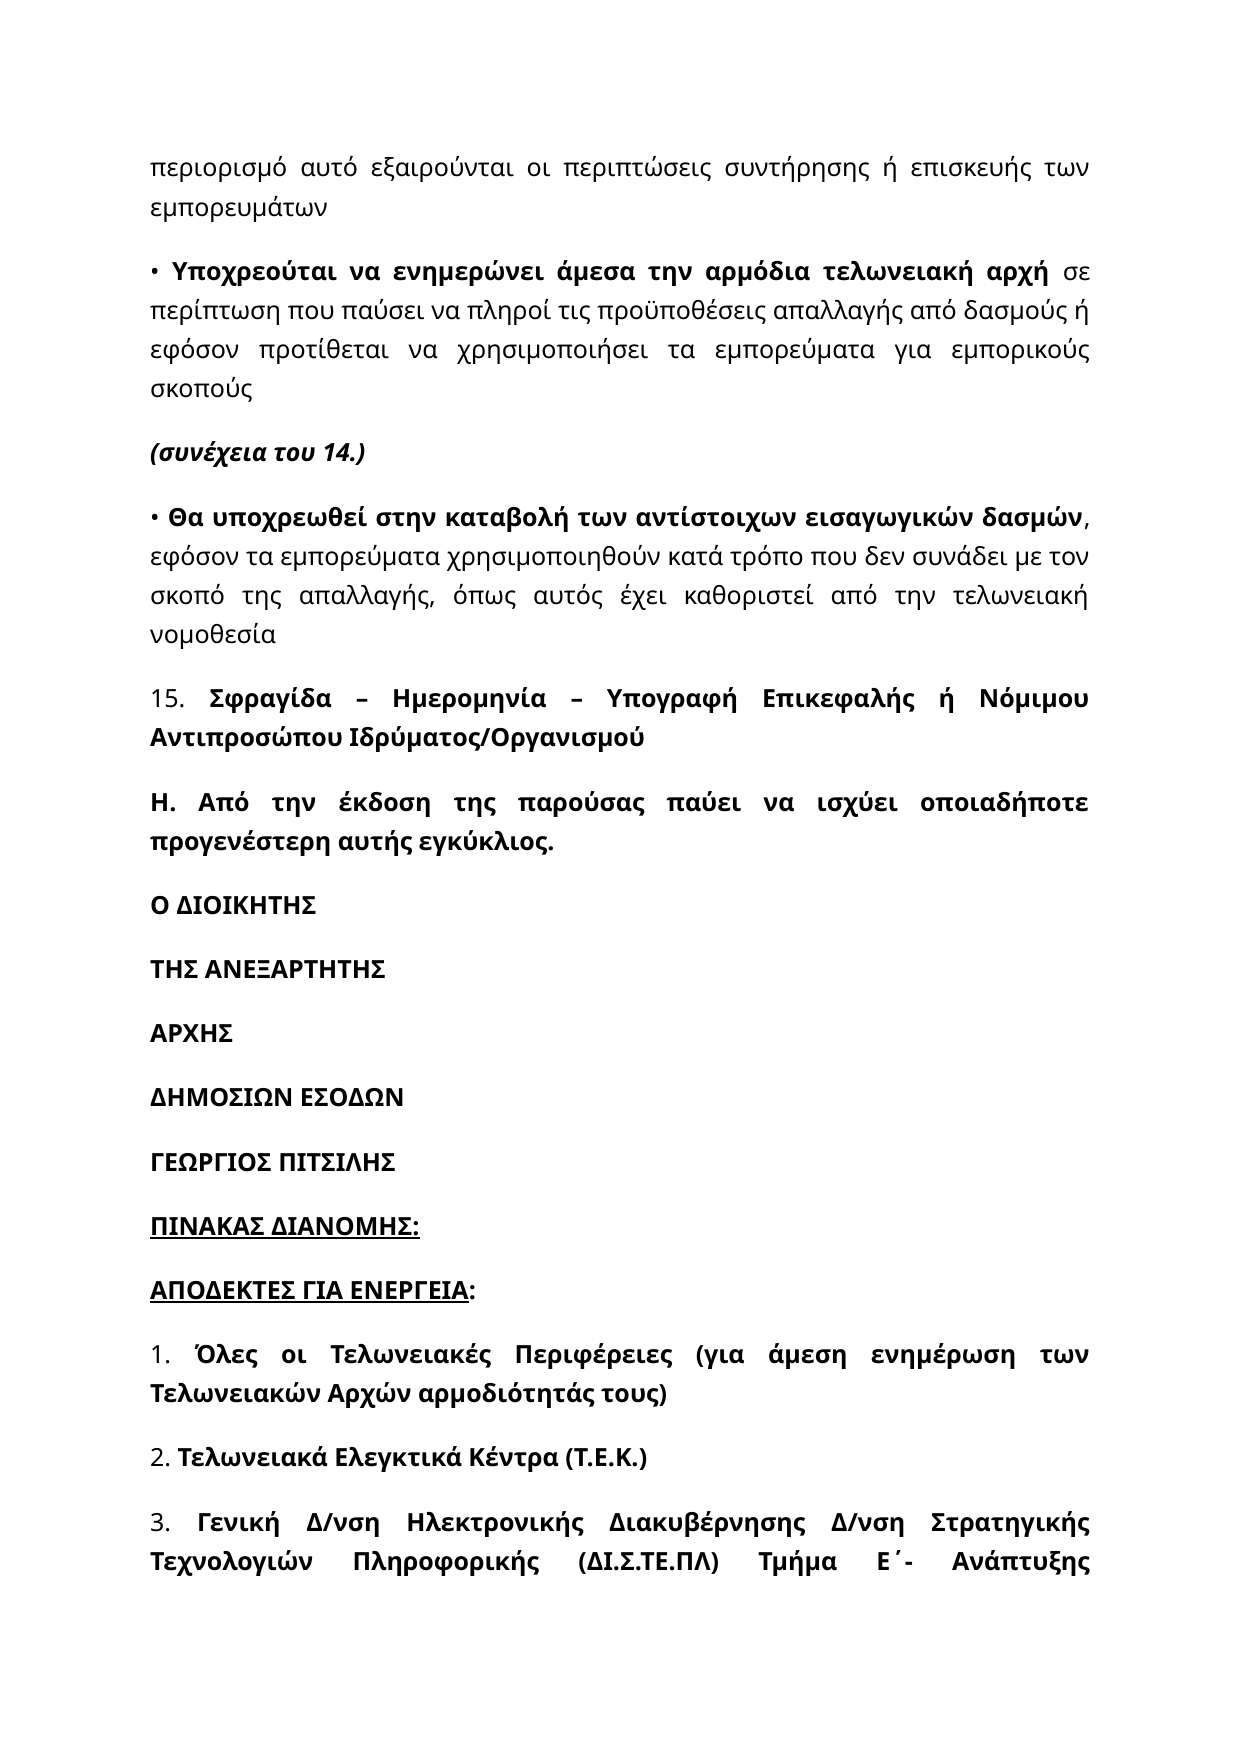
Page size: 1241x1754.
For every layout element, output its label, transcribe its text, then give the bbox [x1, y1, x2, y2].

text Ο ΔΙΟΙΚΗΤΗΣ [150, 887, 1090, 922]
text 3. Γενική Δ/νση Ηλεκτρονικής Διακυβέρνησης Δ/νση Στρατηγικής Τεχνολογιών Πληροφορικής (ΔΙ.Σ.ΤΕ.ΠΛ) Τμήμα Ε΄- Ανάπτυξης [150, 1504, 1090, 1577]
text ΑΠΟΔΕΚΤΕΣ ΓΙΑ ΕΝΕΡΓΕΙΑ: [150, 1272, 1090, 1307]
text (συνέχεια του 14.) [150, 435, 1090, 469]
text 1. Όλες οι Τελωνειακές Περιφέρειες (για άμεση ενημέρωση των Τελωνειακών Αρχών αρμοδιότητάς τους) [150, 1337, 1090, 1410]
text • Θα υποχρεωθεί στην καταβολή των αντίστοιχων εισαγωγικών δασμών, εφόσον τα εμπορεύματα χρησιμοποιηθούν κατά τρόπο που δεν συνάδει με τον σκοπό της απαλλαγής, όπως αυτός έχει καθοριστεί από την τελωνειακή νομοθεσία [150, 499, 1090, 651]
text ΓΕΩΡΓΙΟΣ ΠΙΤΣΙΛΗΣ [150, 1144, 1090, 1178]
text ΔΗΜΟΣΙΩΝ ΕΣΟΔΩΝ [150, 1080, 1090, 1114]
text ΠΙΝΑΚΑΣ ΔΙΑΝΟΜΗΣ: [150, 1208, 1090, 1242]
text ΑΡΧΗΣ [150, 1016, 1090, 1050]
text • Υποχρεούται να ενημερώνει άμεσα την αρμόδια τελωνειακή αρχή σε περίπτωση που παύσει να πληροί τις προϋποθέσεις απαλλαγής από δασμούς ή εφόσον προτίθεται να χρησιμοποιήσει τα εμπορεύματα για εμπορικούς σκοπούς [150, 253, 1090, 405]
text περιορισμό αυτό εξαιρούνται οι περιπτώσεις συντήρησης ή επισκευής των εμπορευμάτων [150, 150, 1090, 223]
text ΤΗΣ ΑΝΕΞΑΡΤΗΤΗΣ [150, 952, 1090, 986]
text 15. Σφραγίδα – Ημερομηνία – Υπογραφή Επικεφαλής ή Νόμιμου Αντιπροσώπου Ιδρύματος/Οργανισμού [150, 681, 1090, 754]
text 2. Τελωνειακά Ελεγκτικά Κέντρα (Τ.Ε.Κ.) [150, 1440, 1090, 1474]
text Η. Από την έκδοση της παρούσας παύει να ισχύει οποιαδήποτε προγενέστερη αυτής εγκύκλιος. [150, 784, 1090, 857]
